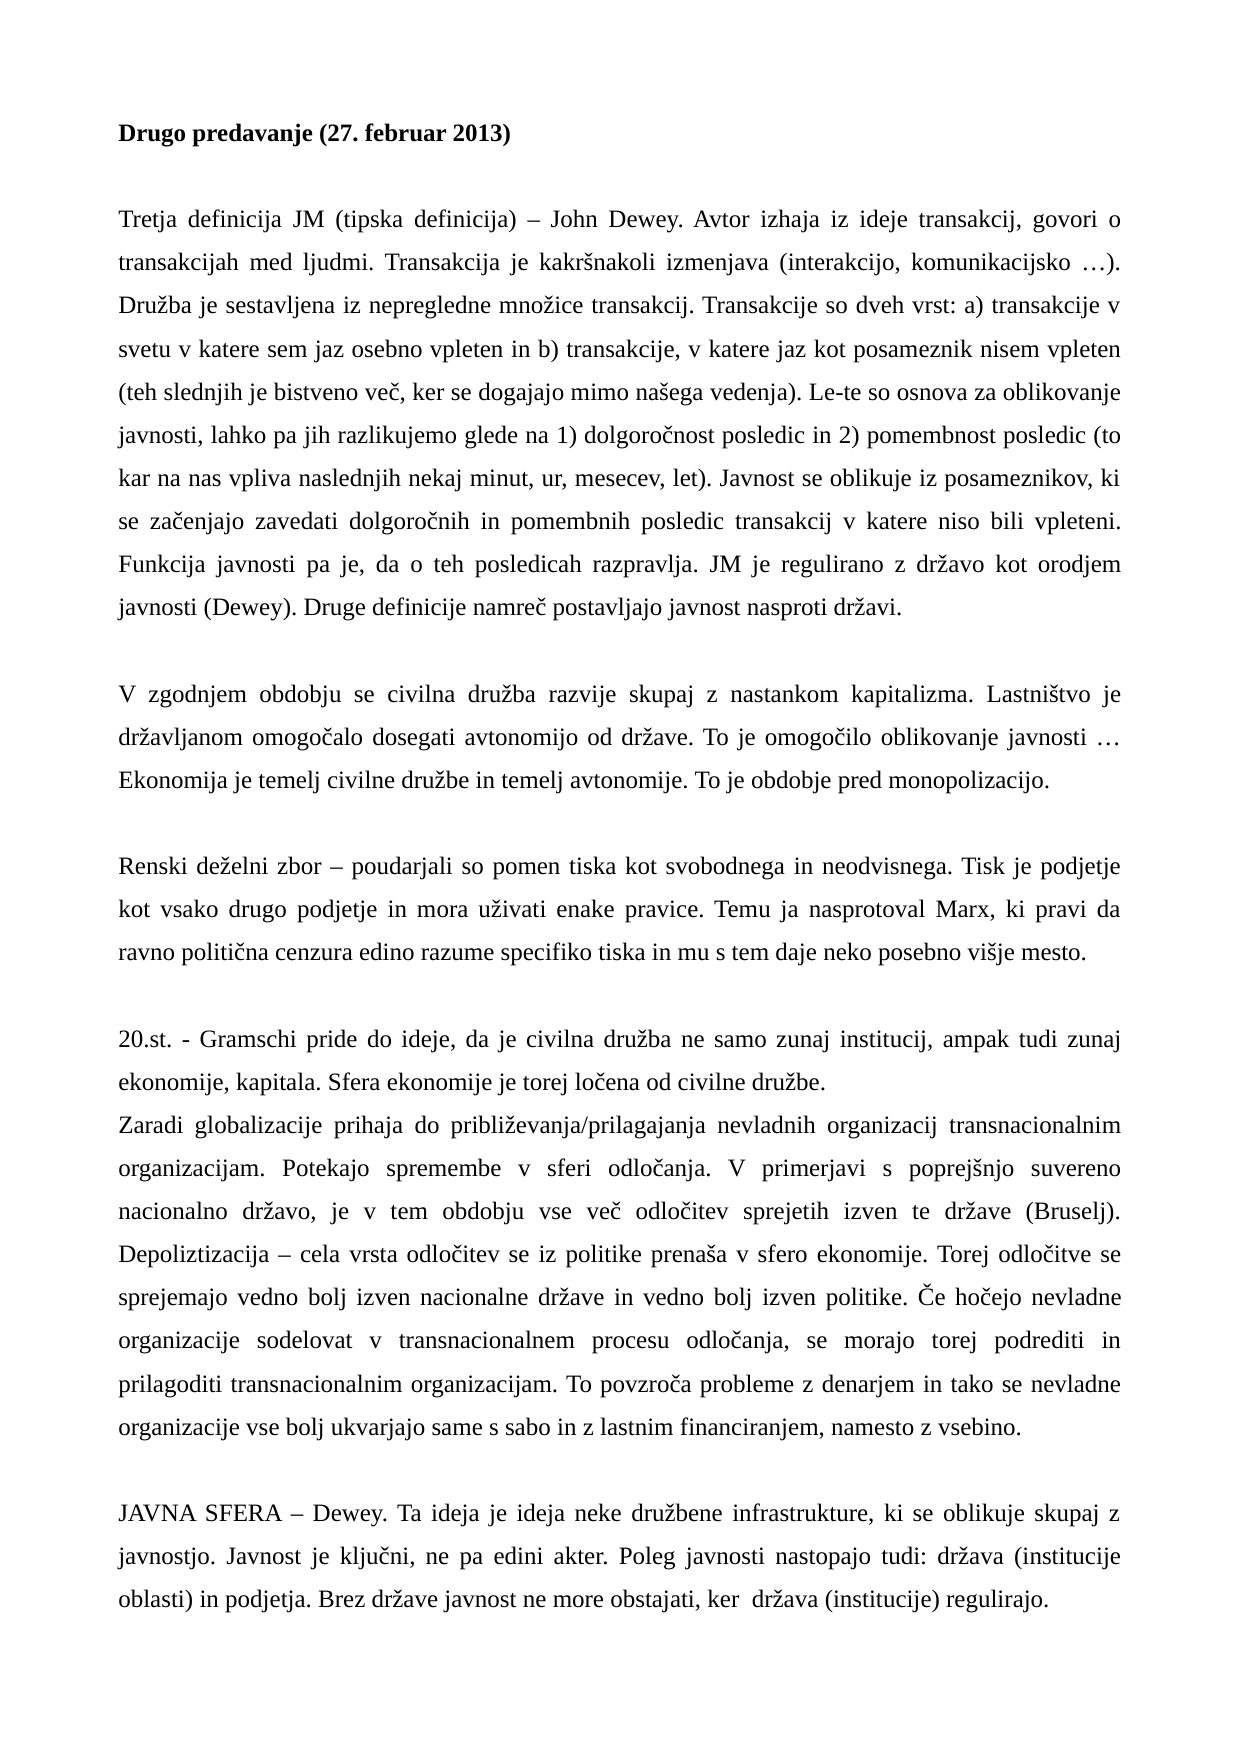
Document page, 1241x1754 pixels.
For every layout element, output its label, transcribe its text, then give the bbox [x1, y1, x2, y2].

text Zaradi globalizacije prihaja do približevanja/prilagajanja nevladnih organizacij transnacionalnim organizacijam. Potekajo spremembe v sferi odločanja. V primerjavi s poprejšnjo suvereno nacionalno državo, je v tem obdobju vse več odločitev sprejetih izven te države (Bruselj). Depoliztizacija – cela vrsta odločitev se iz politike prenaša v sfero ekonomije. Torej odločitve se sprejemajo vedno bolj izven nacionalne države in vedno bolj izven politike. Če hočejo nevladne organizacije sodelovat v transnacionalnem procesu odločanja, se morajo torej podrediti in prilagoditi transnacionalnim organizacijam. To povzroča probleme z denarjem in tako se nevladne organizacije vse bolj ukvarjajo same s sabo in z lastnim financiranjem, namesto z vsebino. [118, 1110, 1122, 1441]
text V zgodnjem obdobju se civilna družba razvije skupaj z nastankom kapitalizma. Lastništvo je državljanom omogočalo dosegati avtonomijo od države. To je omogočilo oblikovanje javnosti … Ekonomija je temelj civilne družbe in temelj avtonomije. To je obdobje pred monopolizacijo. [118, 679, 1122, 794]
text 20.st. - Gramschi pride do ideje, da je civilna družba ne samo zunaj institucij, ampak tudi zunaj ekonomije, kapitala. Sfera ekonomije je torej ločena od civilne družbe. [118, 1024, 1122, 1096]
text Tretja definicija JM (tipska definicija) – John Dewey. Avtor izhaja iz ideje transakcij, govori o transakcijah med ljudmi. Transakcija je kakršnakoli izmenjava (interakcijo, komunikacijsko …). Družba je sestavljena iz nepregledne množice transakcij. Transakcije so dveh vrst: a) transakcije v svetu v katere sem jaz osebno vpleten in b) transakcije, v katere jaz kot posameznik nisem vpleten (teh slednjih je bistveno več, ker se dogajajo mimo našega vedenja). Le-te so osnova za oblikovanje javnosti, lahko pa jih razlikujemo glede na 1) dolgoročnost posledic in 2) pomembnost posledic (to kar na nas vpliva naslednjih nekaj minut, ur, mesecev, let). Javnost se oblikuje iz posameznikov, ki se začenjajo zavedati dolgoročnih in pomembnih posledic transakcij v katere niso bili vpleteni. Funkcija javnosti pa je, da o teh posledicah razpravlja. JM je regulirano z državo kot orodjem javnosti (Dewey). Druge definicije namreč postavljajo javnost nasproti državi. [118, 204, 1122, 621]
text JAVNA SFERA – Dewey. Ta ideja je ideja neke družbene infrastrukture, ki se oblikuje skupaj z javnostjo. Javnost je ključni, ne pa edini akter. Poleg javnosti nastopajo tudi: država (institucije oblasti) in podjetja. Brez države javnost ne more obstajati, ker država (institucije) regulirajo. [118, 1498, 1122, 1613]
text Drugo predavanje (27. februar 2013) [118, 118, 1122, 147]
text Renski deželni zbor – poudarjali so pomen tiska kot svobodnega in neodvisnega. Tisk je podjetje kot vsako drugo podjetje in mora uživati enake pravice. Temu ja nasprotoval Marx, ki pravi da ravno politična cenzura edino razume specifiko tiska in mu s tem daje neko posebno višje mesto. [118, 851, 1122, 966]
